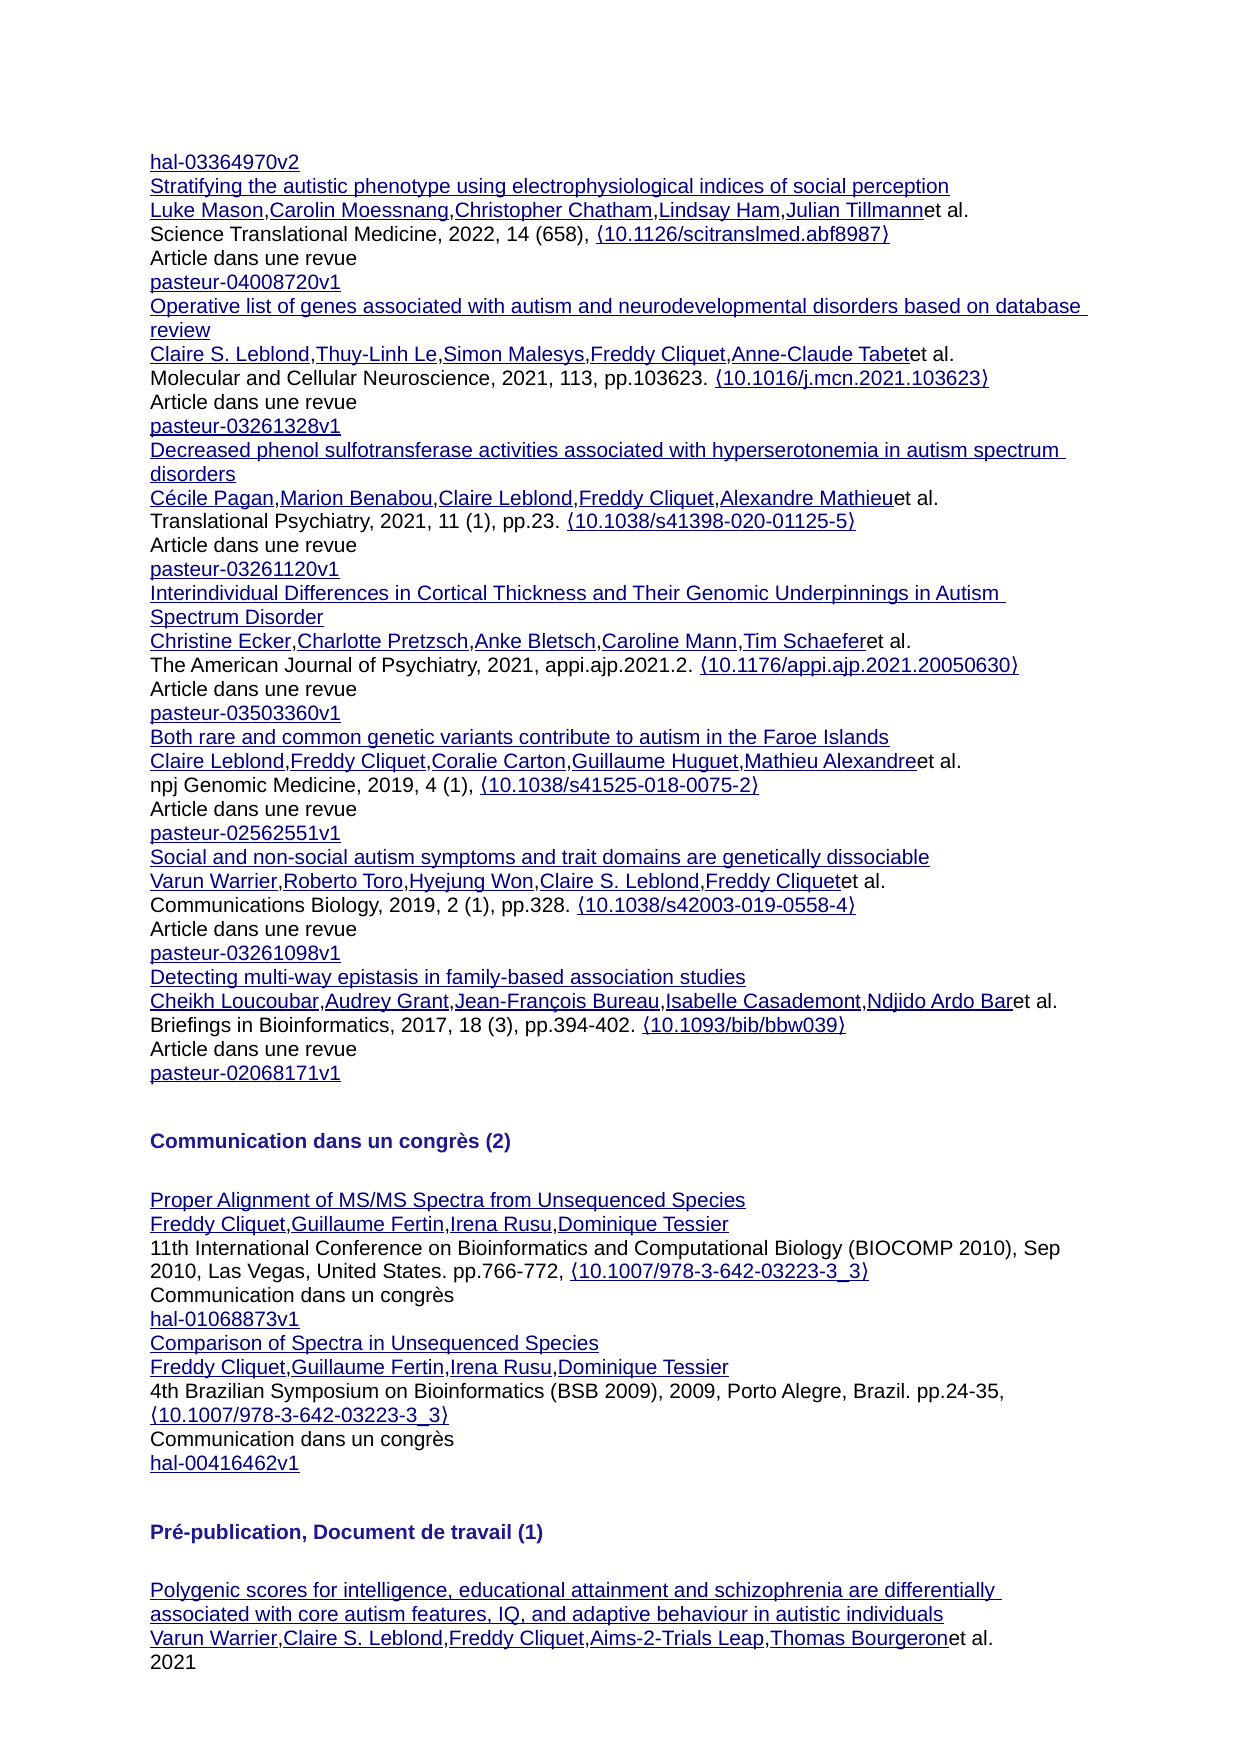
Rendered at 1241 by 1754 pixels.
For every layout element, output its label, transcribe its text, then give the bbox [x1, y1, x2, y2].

table_header Proper Alignment of MS/MS Spectra from Unsequenced Species Freddy Cliquet,Guillaume Fertin,Irena Rusu,Dominique Tessier 11th International Conference on Bioinformatics and Computational Biology (BIOCOMP 2010), Sep 2010, Las Vegas, United States. pp.766-772, ⟨10.1007/978-3-642-03223-3_3⟩ Communication dans un congrès hal-01068873v1 [150, 1188, 1090, 1331]
table_cell Detecting multi-way epistasis in family-based association studies Cheikh Loucoubar,Audrey Grant,Jean-François Bureau,Isabelle Casademont,Ndjido Ardo Baret al. Briefings in Bioinformatics, 2017, 18 (3), pp.394-402. ⟨10.1093/bib/bbw039⟩ Article dans une revue pasteur-02068171v1 [150, 965, 1090, 1084]
table_cell Both rare and common genetic variants contribute to autism in the Faroe Islands Claire Leblond,Freddy Cliquet,Coralie Carton,Guillaume Huguet,Mathieu Alexandreet al. npj Genomic Medicine, 2019, 4 (1), ⟨10.1038/s41525-018-0075-2⟩ Article dans une revue pasteur-02562551v1 [150, 725, 1090, 845]
subtitle Pré-publication, Document de travail (1) [150, 1520, 1090, 1544]
table_header Polygenic scores for intelligence, educational attainment and schizophrenia are differentially associated with core autism features, IQ, and adaptive behaviour in autistic individuals Varun Warrier,Claire S. Leblond,Freddy Cliquet,Aims-2-Trials Leap,Thomas Bourgeronet al. 2021 [150, 1578, 1090, 1674]
table_cell Comparison of Spectra in Unsequenced Species Freddy Cliquet,Guillaume Fertin,Irena Rusu,Dominique Tessier 4th Brazilian Symposium on Bioinformatics (BSB 2009), 2009, Porto Alegre, Brazil. pp.24-35, ⟨10.1007/978-3-642-03223-3_3⟩ Communication dans un congrès hal-00416462v1 [150, 1331, 1090, 1475]
subtitle Communication dans un congrès (2) [150, 1129, 1090, 1153]
table_cell Operative list of genes associated with autism and neurodevelopmental disorders based on database review Claire S. Leblond,Thuy-Linh Le,Simon Malesys,Freddy Cliquet,Anne-Claude Tabetet al. Molecular and Cellular Neuroscience, 2021, 113, pp.103623. ⟨10.1016/j.mcn.2021.103623⟩ Article dans une revue pasteur-03261328v1 [150, 294, 1090, 437]
table_cell Decreased phenol sulfotransferase activities associated with hyperserotonemia in autism spectrum disorders Cécile Pagan,Marion Benabou,Claire Leblond,Freddy Cliquet,Alexandre Mathieuet al. Translational Psychiatry, 2021, 11 (1), pp.23. ⟨10.1038/s41398-020-01125-5⟩ Article dans une revue pasteur-03261120v1 [150, 438, 1090, 581]
table_cell Genetic correlates of phenotypic heterogeneity in autism Varun Warrier,Xinhe Zhang,Patrick Reed,Alexandra Havdahl,Tyler M Mooreet al. Nature Genetics, 2022, 54 (9), pp.1293-1304. ⟨10.1038/s41588-022-01072-5⟩ Article dans une revue hal-03364970v2 [150, 150, 1090, 174]
table_cell Interindividual Differences in Cortical Thickness and Their Genomic Underpinnings in Autism Spectrum Disorder Christine Ecker,Charlotte Pretzsch,Anke Bletsch,Caroline Mann,Tim Schaeferet al. The American Journal of Psychiatry, 2021, appi.ajp.2021.2. ⟨10.1176/appi.ajp.2021.20050630⟩ Article dans une revue pasteur-03503360v1 [150, 581, 1090, 725]
table_cell Stratifying the autistic phenotype using electrophysiological indices of social perception Luke Mason,Carolin Moessnang,Christopher Chatham,Lindsay Ham,Julian Tillmannet al. Science Translational Medicine, 2022, 14 (658), ⟨10.1126/scitranslmed.abf8987⟩ Article dans une revue pasteur-04008720v1 [150, 174, 1090, 294]
table_cell Social and non-social autism symptoms and trait domains are genetically dissociable Varun Warrier,Roberto Toro,Hyejung Won,Claire S. Leblond,Freddy Cliquetet al. Communications Biology, 2019, 2 (1), pp.328. ⟨10.1038/s42003-019-0558-4⟩ Article dans une revue pasteur-03261098v1 [150, 845, 1090, 964]
